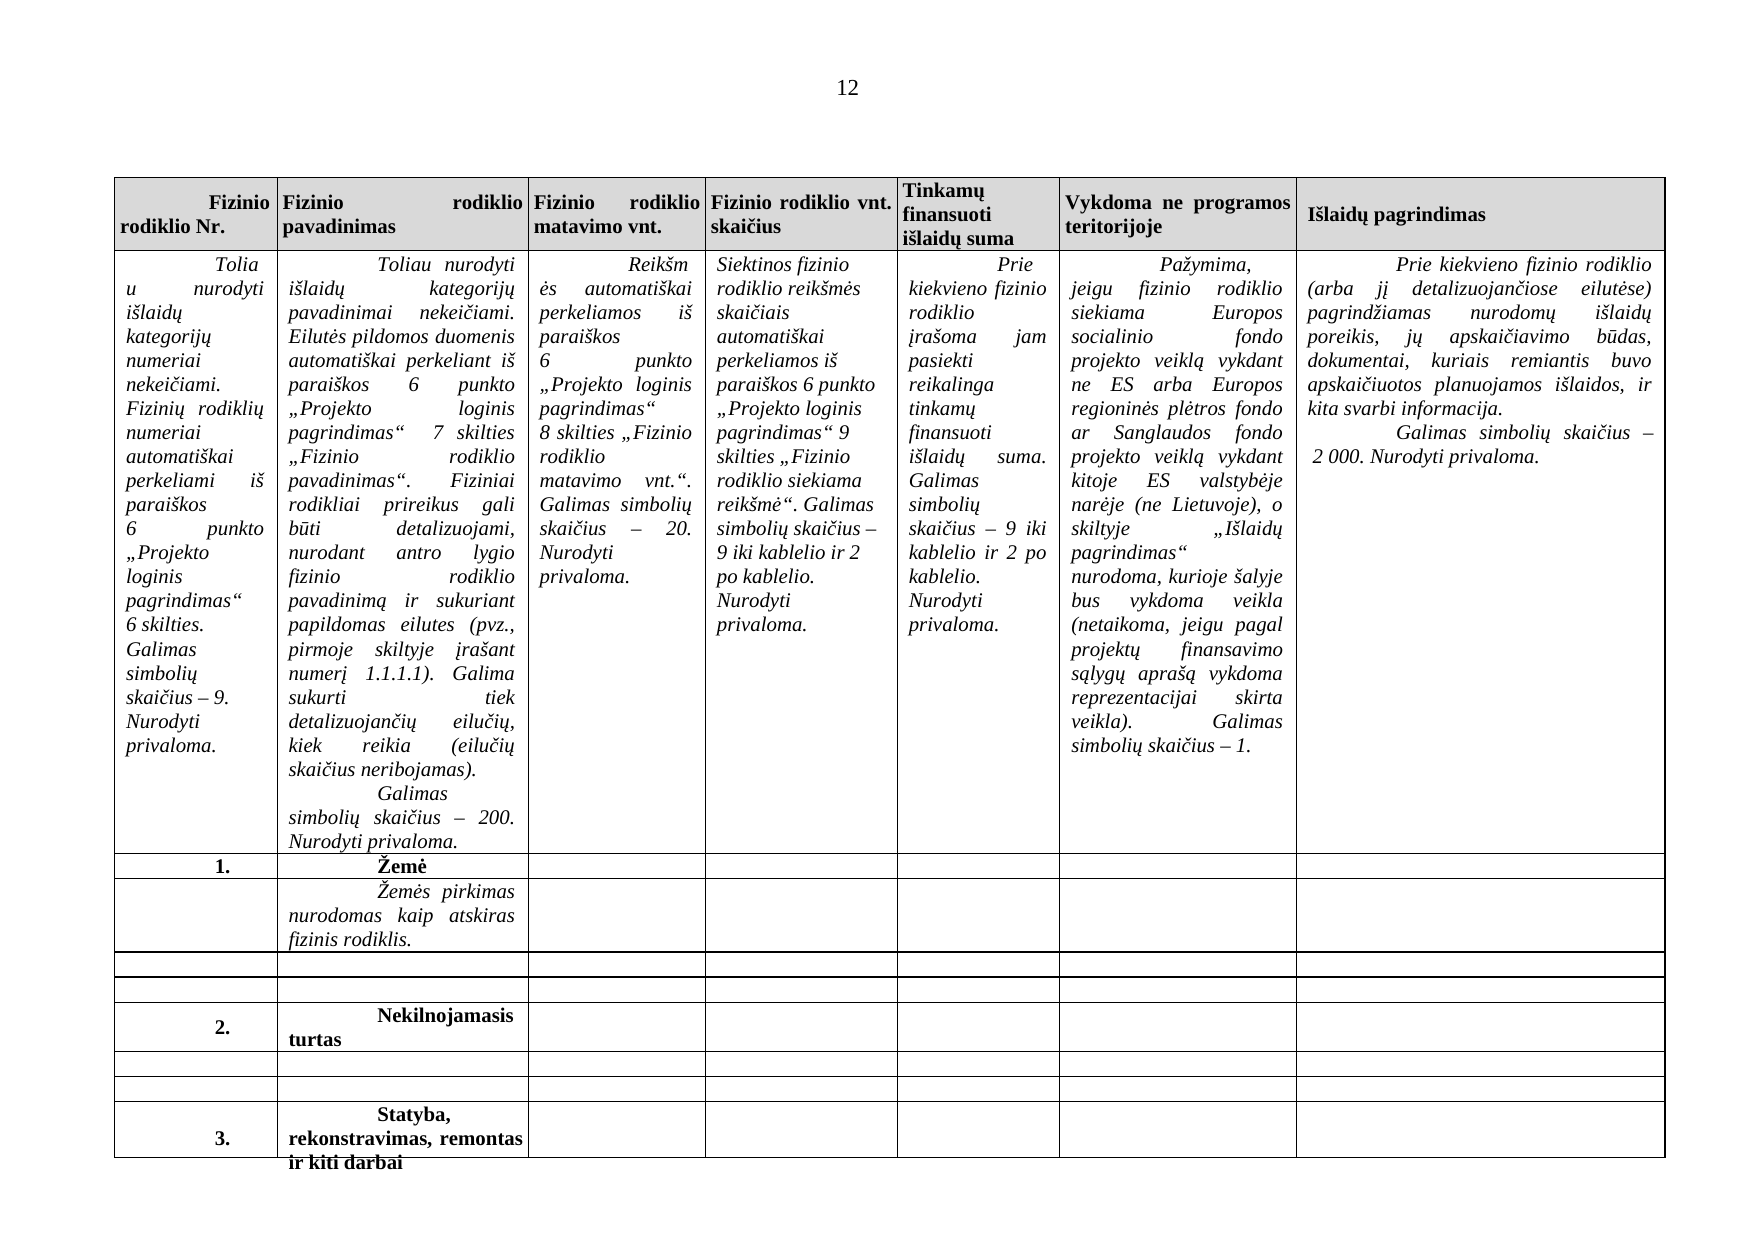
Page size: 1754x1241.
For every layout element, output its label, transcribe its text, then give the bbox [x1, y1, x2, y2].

table_cell [529, 1003, 705, 1051]
table_cell Prie kiekvieno fizinio rodiklio įrašoma jam pasiekti reikalinga tinkamų finansuoti išlaidų suma. Galimas simbolių skaičius – 9 iki kablelio ir 2 po kablelio. Nurodyti privaloma. [898, 251, 1059, 853]
table_cell [898, 1052, 1059, 1076]
table_header Fizinio rodiklio Nr. [115, 178, 277, 250]
table_cell [706, 879, 897, 951]
table_cell Siektinos fizinio rodiklio reikšmės skaičiais automatiškai perkeliamos iš paraiškos 6 punkto „Projekto loginis pagrindimas“ 9 skilties „Fizinio rodiklio siekiama reikšmė“. Galimas simbolių skaičius – 9 iki kablelio ir 2 po kablelio. Nurodyti privaloma. [706, 251, 897, 853]
table_cell 3. [115, 1102, 277, 1157]
table_cell [1297, 879, 1664, 951]
table_cell [529, 953, 705, 976]
table_cell [1297, 1077, 1664, 1101]
table_cell [1297, 854, 1664, 878]
table_cell [115, 953, 277, 976]
table_header Fizinio rodiklio vnt. skaičius [706, 178, 897, 250]
table_header Vykdoma ne programos teritorijoje [1060, 178, 1296, 250]
table_cell [529, 879, 705, 951]
table_header Fizinio rodiklio matavimo vnt. [529, 178, 705, 250]
table_cell [1060, 1102, 1296, 1157]
table_cell [898, 978, 1059, 1002]
table_cell [1060, 978, 1296, 1002]
table_cell [706, 1052, 897, 1076]
table_cell [278, 1077, 528, 1101]
table_cell [706, 1003, 897, 1051]
table_cell Nekilnojamasis turtas [278, 1003, 528, 1051]
table_cell [529, 1052, 705, 1076]
table_header Išlaidų pagrindimas [1297, 178, 1664, 250]
table_cell [278, 953, 528, 976]
table_cell [529, 854, 705, 878]
table_cell [1297, 1052, 1664, 1076]
table_cell [278, 1052, 528, 1076]
table_cell [529, 1102, 705, 1157]
table_cell [706, 953, 897, 976]
table_cell [706, 1102, 897, 1157]
table_cell [278, 978, 528, 1002]
table_cell [898, 879, 1059, 951]
table_cell Prie kiekvieno fizinio rodiklio (arba jį detalizuojančiose eilutėse) pagrindžiamas nurodomų išlaidų poreikis, jų apskaičiavimo būdas, dokumentai, kuriais remiantis buvo apskaičiuotos planuojamos išlaidos, ir kita svarbi informacija. Galimas simbolių skaičius – 2 000. Nurodyti privaloma. [1297, 251, 1664, 853]
table_cell [898, 953, 1059, 976]
table_cell 2. [115, 1003, 277, 1051]
table_cell Pažymima, jeigu fizinio rodiklio siekiama Europos socialinio fondo projekto veiklą vykdant ne ES arba Europos regioninės plėtros fondo ar Sanglaudos fondo projekto veiklą vykdant kitoje ES valstybėje narėje (ne Lietuvoje), o skiltyje „Išlaidų pagrindimas“ nurodoma, kurioje šalyje bus vykdoma veikla (netaikoma, jeigu pagal projektų finansavimo sąlygų aprašą vykdoma reprezentacijai skirta veikla). Galimas simbolių skaičius – 1. [1060, 251, 1296, 853]
table_cell [1060, 879, 1296, 951]
table_cell [529, 978, 705, 1002]
table_cell [529, 1077, 705, 1101]
table_header Fizinio rodiklio pavadinimas [278, 178, 528, 250]
table_cell [706, 854, 897, 878]
table_cell [706, 978, 897, 1002]
table_cell [115, 1052, 277, 1076]
table_cell [898, 1077, 1059, 1101]
table_cell [1060, 1003, 1296, 1051]
table_cell [1297, 978, 1664, 1002]
table_cell Statyba, rekonstravimas, remontas ir kiti darbai [278, 1102, 528, 1157]
table_cell [115, 1077, 277, 1101]
table_cell [1297, 1003, 1664, 1051]
table_cell Žemė [278, 854, 528, 878]
table_cell [1060, 1077, 1296, 1101]
table_cell [1060, 1052, 1296, 1076]
table_cell [115, 879, 277, 951]
table_cell 1. [115, 854, 277, 878]
table_cell [115, 978, 277, 1002]
table_header Tinkamų finansuoti išlaidų suma [898, 178, 1059, 250]
table_cell [898, 1102, 1059, 1157]
table_cell [1297, 1102, 1664, 1157]
table_cell [1297, 953, 1664, 976]
table_cell Žemės pirkimas nurodomas kaip atskiras fizinis rodiklis. [278, 879, 528, 951]
table_cell Toliau nurodyti išlaidų kategorijų numeriai nekeičiami. Fizinių rodiklių numeriai automatiškai perkeliami iš paraiškos 6 punkto „Projekto loginis pagrindimas“ 6 skilties. Galimas simbolių skaičius – 9. Nurodyti privaloma. [115, 251, 277, 853]
table_cell [1060, 953, 1296, 976]
table_cell Reikšmės automatiškai perkeliamos iš paraiškos 6 punkto „Projekto loginis pagrindimas“ 8 skilties „Fizinio rodiklio matavimo vnt.“. Galimas simbolių skaičius – 20. Nurodyti privaloma. [529, 251, 705, 853]
table_cell [898, 854, 1059, 878]
table_cell [1060, 854, 1296, 878]
table_cell [706, 1077, 897, 1101]
table_cell Toliau nurodyti išlaidų kategorijų pavadinimai nekeičiami. Eilutės pildomos duomenis automatiškai perkeliant iš paraiškos 6 punkto „Projekto loginis pagrindimas“ 7 skilties „Fizinio rodiklio pavadinimas“. Fiziniai rodikliai prireikus gali būti detalizuojami, nurodant antro lygio fizinio rodiklio pavadinimą ir sukuriant papildomas eilutes (pvz., pirmoje skiltyje įrašant numerį 1.1.1.1). Galima sukurti tiek detalizuojančių eilučių, kiek reikia (eilučių skaičius neribojamas). Galimas simbolių skaičius – 200. Nurodyti privaloma. [278, 251, 528, 853]
table_cell [898, 1003, 1059, 1051]
